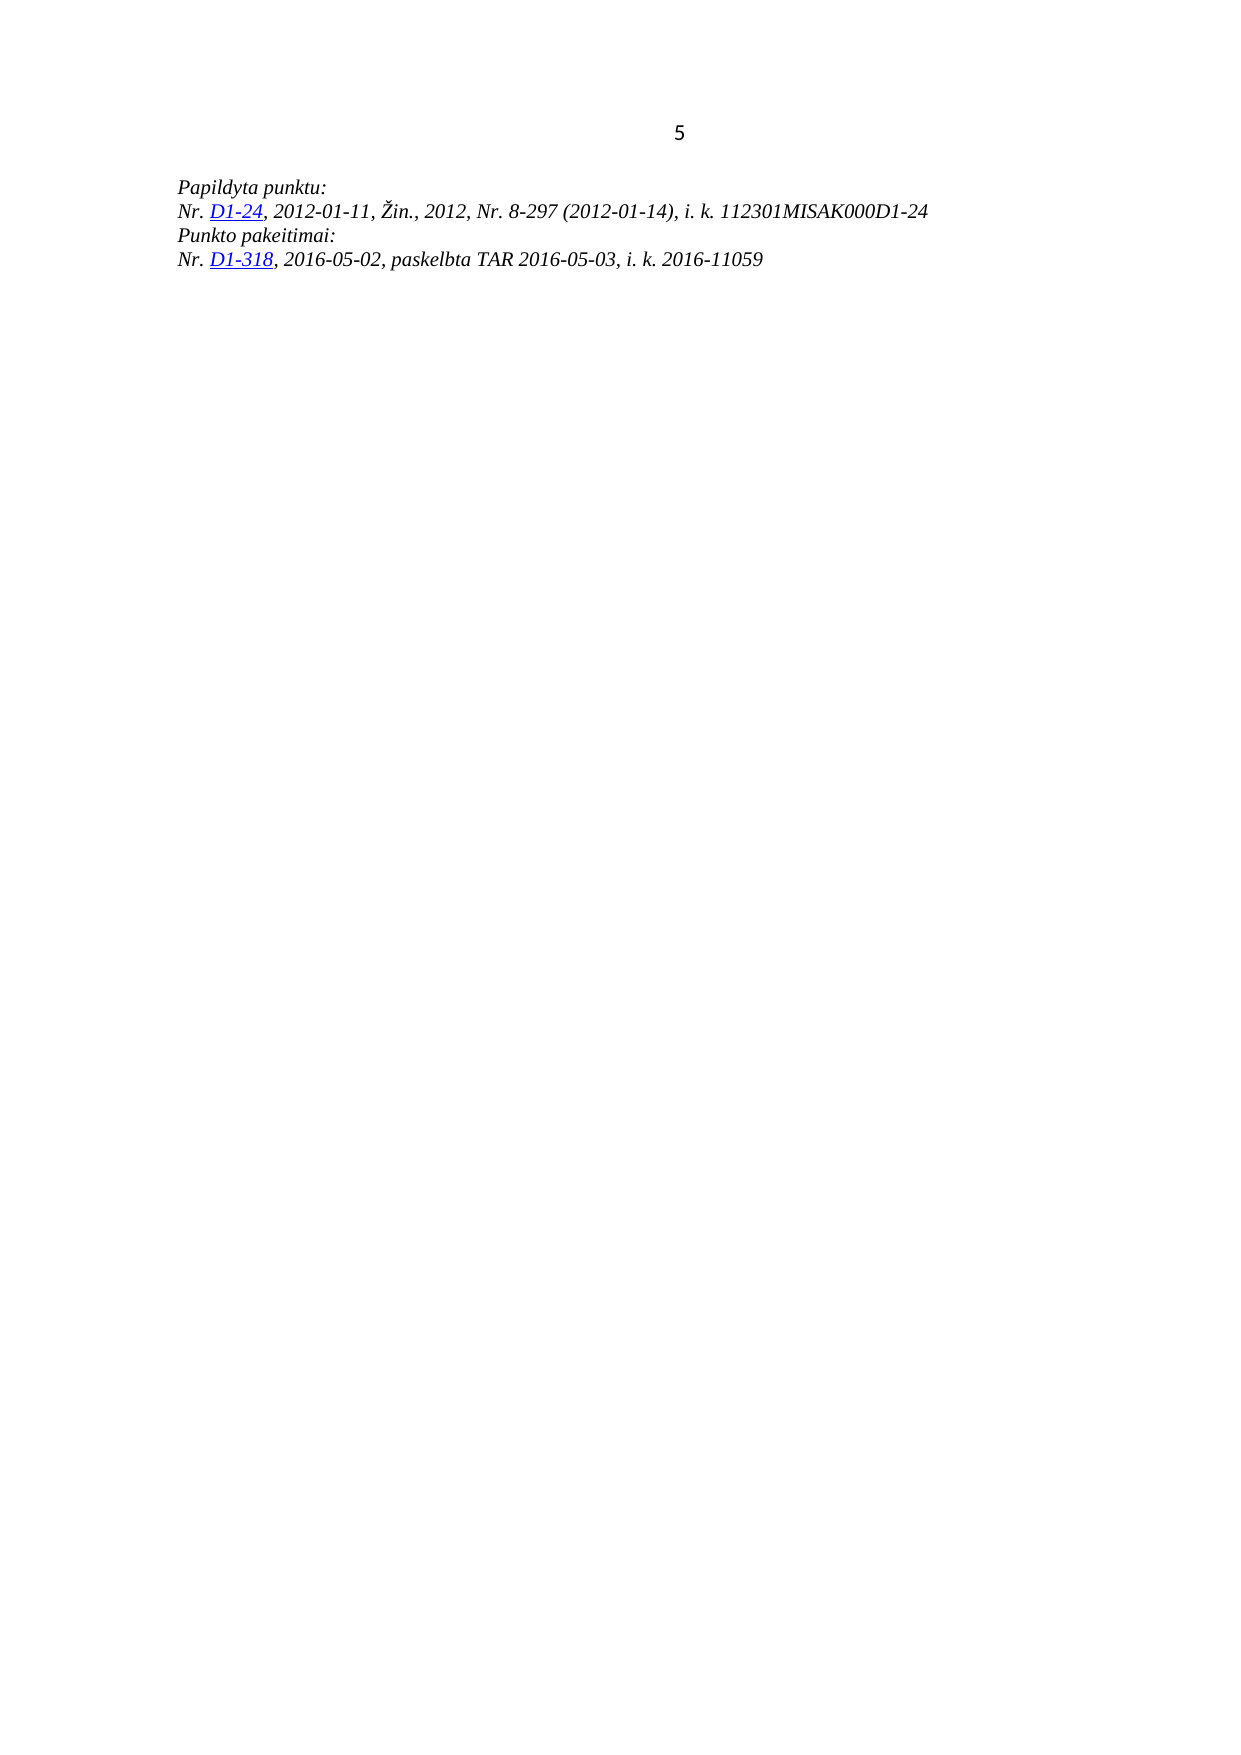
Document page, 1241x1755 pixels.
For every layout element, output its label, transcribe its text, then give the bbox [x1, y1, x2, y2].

text Papildyta punktu: [177, 175, 1181, 199]
text Punkto pakeitimai: [177, 223, 1181, 247]
text Nr. D1-318, 2016-05-02, paskelbta TAR 2016-05-03, i. k. 2016-11059 [177, 247, 1181, 271]
text Nr. D1-24, 2012-01-11, Žin., 2012, Nr. 8-297 (2012-01-14), i. k. 112301MISAK000D1-24 [177, 199, 1181, 223]
